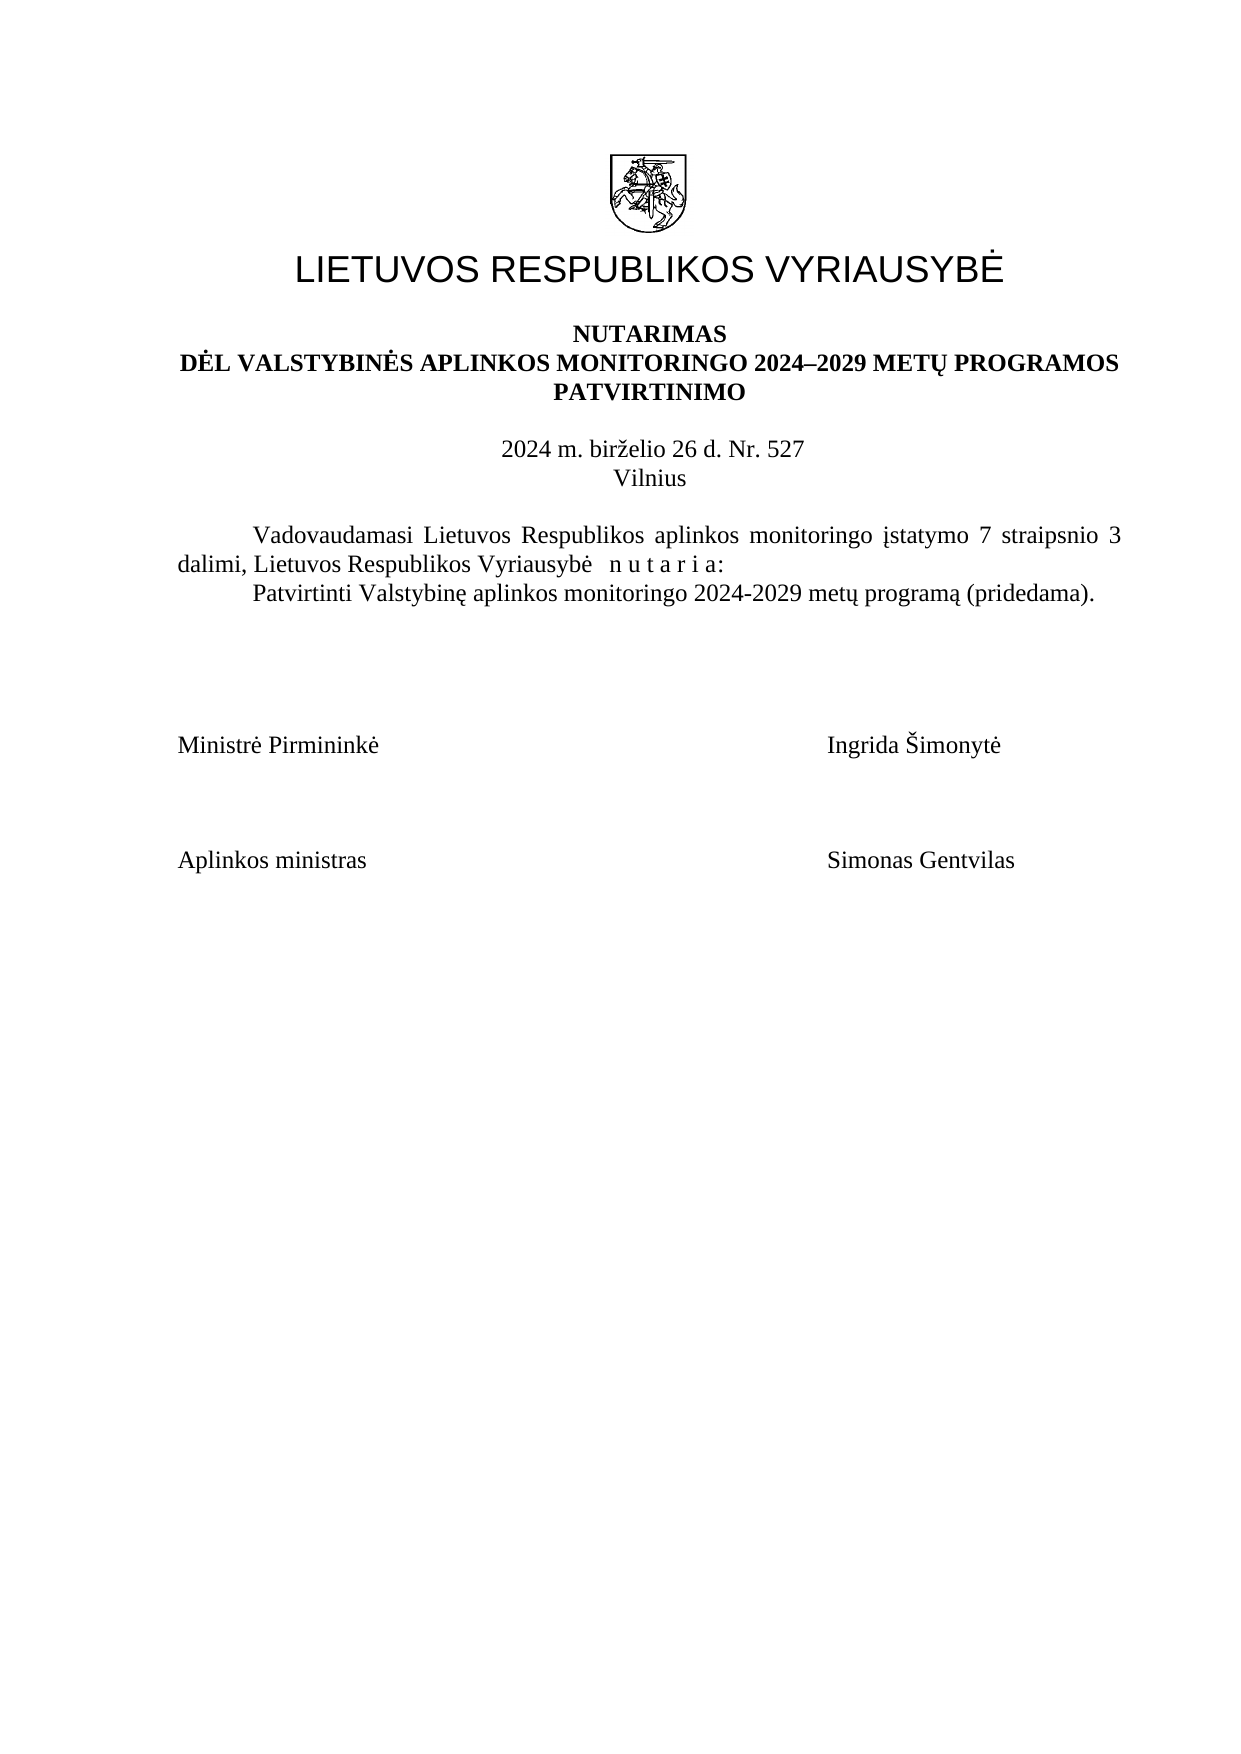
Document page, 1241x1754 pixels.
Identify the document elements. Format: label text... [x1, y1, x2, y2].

text DĖL VALSTYBINĖS APLINKOS MONITORINGO 2024–2029 METŲ PROGRAMOS PATVIRTINIMO [177, 348, 1122, 406]
text Lietuvos Respublikos Vyriausybė [177, 247, 1122, 291]
text Aplinkos ministras Simonas Gentvilas [177, 846, 1122, 874]
text nutarimas [177, 319, 1122, 348]
text Patvirtinti Valstybinę aplinkos monitoringo 2024-2029 metų programą (pridedama). [177, 578, 1122, 607]
text 2024 m. birželio 26 d. Nr. 527 [177, 434, 1122, 463]
text Ministrė Pirmininkė Ingrida Šimonytė [177, 731, 1122, 759]
text Vilnius [177, 463, 1122, 492]
text Vadovaudamasi Lietuvos Respublikos aplinkos monitoringo įstatymo 7 straipsnio 3 dalimi, Lietuvos Respublikos Vyriausybė nutaria: [177, 521, 1122, 578]
